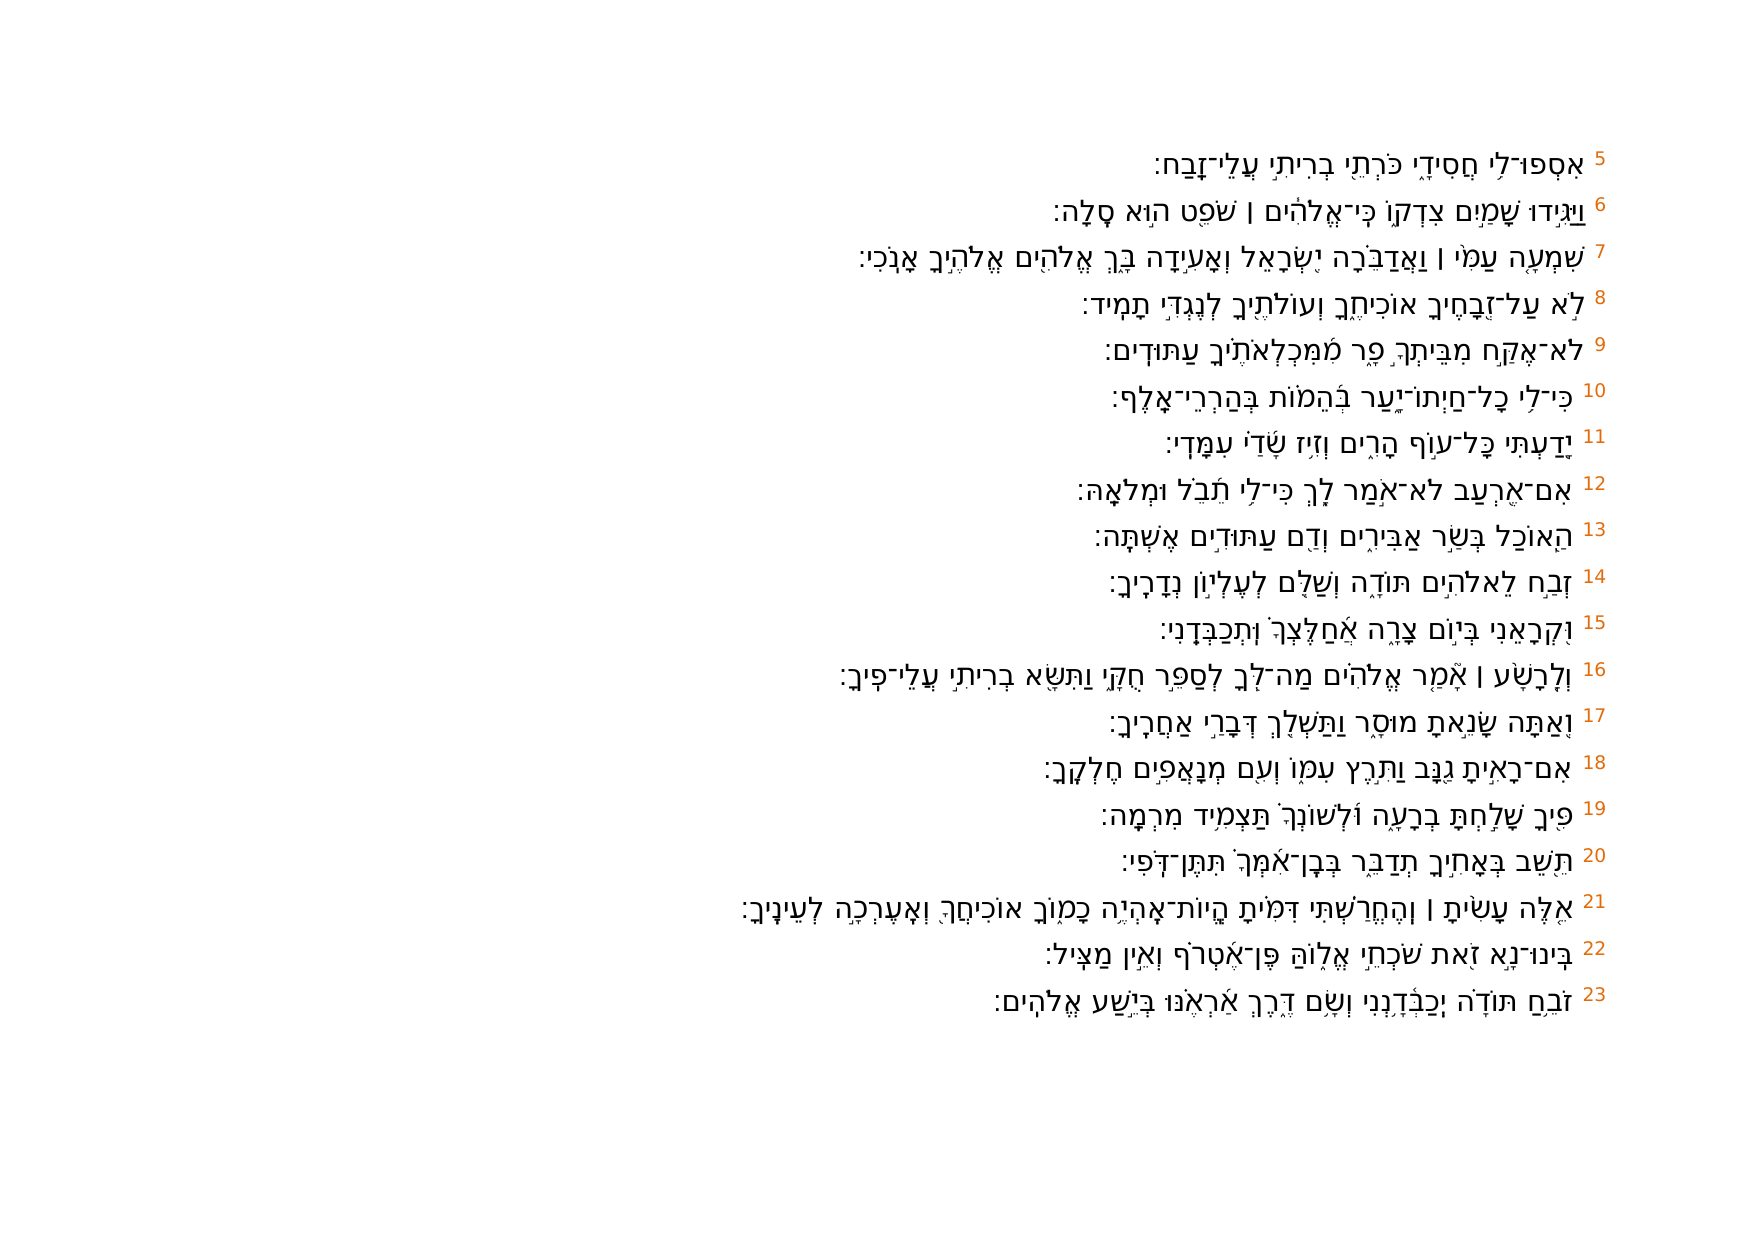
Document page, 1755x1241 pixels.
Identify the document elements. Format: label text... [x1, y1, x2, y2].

text 21 אֵ֤לֶּה עָשִׂ֨יתָ ׀ וְֽהֶחֱרַ֗שְׁתִּי דִּמִּ֗יתָ הֱֽיוֹת־אֶֽהְיֶ֥ה כָמ֑וֹךָ אוֹכִיחֲךָ֖ וְאֶֽעֶרְכָ֣ה לְעֵינֶֽיךָ׃ ‬‬‬‬ [148, 891, 1606, 925]
text 17 וְ֭אַתָּה שָׂנֵ֣אתָ מוּסָ֑ר וַתַּשְׁלֵ֖ךְ דְּבָרַ֣י אַחֲרֶֽיךָ׃ ‬‬‬‬ [148, 705, 1606, 739]
text 14 זְבַ֣ח לֵאלֹהִ֣ים תּוֹדָ֑ה וְשַׁלֵּ֖ם לְעֶלְי֣וֹן נְדָרֶֽיךָ׃ ‬‬‬‬ [148, 566, 1606, 600]
text 22 בִּֽינוּ־נָ֣א זֹ֭את שֹׁכְחֵ֣י אֱל֑וֹהַּ פֶּן־אֶ֝טְרֹ֗ף וְאֵ֣ין מַצִּֽיל׃ ‬‬‬‬ [148, 937, 1606, 971]
text 9 לֹא־אֶקַּ֣ח מִבֵּיתְךָ֣ פָ֑ר מִ֝מִּכְלְאֹתֶ֗יךָ עַתּוּדִֽים׃ ‬‬‬‬ [148, 333, 1606, 367]
text 11 יָ֭דַעְתִּי כָּל־ע֣וֹף הָרִ֑ים וְזִ֥יז שָׂ֝דַ֗י עִמָּדִֽי׃ ‬‬‬‬ [148, 426, 1606, 460]
text 20 תֵּ֭שֵׁב בְּאָחִ֣יךָ תְדַבֵּ֑ר בְּבֶֽן־אִ֝מְּךָ֗ תִּתֶּן־דֹּֽפִי׃ ‬‬‬‬ [148, 844, 1606, 878]
text 6 וַיַּגִּ֣ידוּ שָׁמַ֣יִם צִדְק֑וֹ כִּֽי־אֱלֹהִ֓ים ׀ שֹׁפֵ֖ט ה֣וּא סֶֽלָה׃ ‬‬‬‬ [148, 194, 1606, 228]
text 16 וְלָ֤רָשָׁ֨ע ׀ אָ֘מַ֤ר אֱלֹהִ֗ים מַה־לְּ֭ךָ לְסַפֵּ֣ר חֻקָּ֑י וַתִּשָּׂ֖א בְרִיתִ֣י עֲלֵי־פִֽיךָ׃ ‬‬‬‬ [148, 659, 1606, 693]
text 12 אִם־אֶ֭רְעַב לֹא־אֹ֣מַר לָ֑ךְ כִּי־לִ֥י תֵ֝בֵ֗ל וּמְלֹאָֽהּ׃ ‬‬‬‬ [148, 473, 1606, 507]
text 23 זֹבֵ֥חַ תּוֹדָ֗ה יְֽכַבְּ֫דָ֥נְנִי וְשָׂ֥ם דֶּ֑רֶךְ אַ֝רְאֶ֗נּוּ בְּיֵ֣שַׁע אֱלֹהִֽים׃ ‬‬‬‬ [148, 984, 1606, 1018]
text 8 לֹ֣א עַל־זְ֭בָחֶיךָ אוֹכִיחֶ֑ךָ וְעוֹלֹתֶ֖יךָ לְנֶגְדִּ֣י תָמִֽיד׃ ‬‬‬‬ [148, 287, 1606, 321]
text 10 כִּי־לִ֥י כָל־חַיְתוֹ־יָ֑עַר בְּ֝הֵמ֗וֹת בְּהַרְרֵי־אָֽלֶף׃ ‬‬‬‬ [148, 380, 1606, 414]
text 13 הַֽ֭אוֹכַל בְּשַׂ֣ר אַבִּירִ֑ים וְדַ֖ם עַתּוּדִ֣ים אֶשְׁתֶּֽה׃ ‬‬‬‬ [148, 519, 1606, 553]
text 15 וּ֭קְרָאֵנִי בְּי֣וֹם צָרָ֑ה אֲ֝חַלֶּצְךָ֗ וּֽתְכַבְּדֵֽנִי׃ ‬‬‬‬ [148, 612, 1606, 646]
text 7 שִׁמְעָ֤ה עַמִּ֨י ׀ וַאֲדַבֵּ֗רָה יִ֭שְׂרָאֵל וְאָעִ֣ידָה בָּ֑ךְ אֱלֹהִ֖ים אֱלֹהֶ֣יךָ אָנֹֽכִי׃ ‬‬‬‬ [148, 241, 1606, 274]
text 19 פִּ֭יךָ שָׁלַ֣חְתָּ בְרָעָ֑ה וּ֝לְשׁוֹנְךָ֗ תַּצְמִ֥יד מִרְמָֽה׃ ‬‬‬‬ [148, 798, 1606, 832]
text 5 אִסְפוּ־לִ֥י חֲסִידָ֑י כֹּרְתֵ֖י בְרִיתִ֣י עֲלֵי־זָֽבַח׃ ‬‬‬‬ [148, 148, 1606, 182]
text 18 אִם־רָאִ֣יתָ גַ֭נָּב וַתִּ֣רֶץ עִמּ֑וֹ וְעִ֖ם מְנָאֲפִ֣ים חֶלְקֶֽךָ׃ ‬‬‬‬ [148, 752, 1606, 786]
